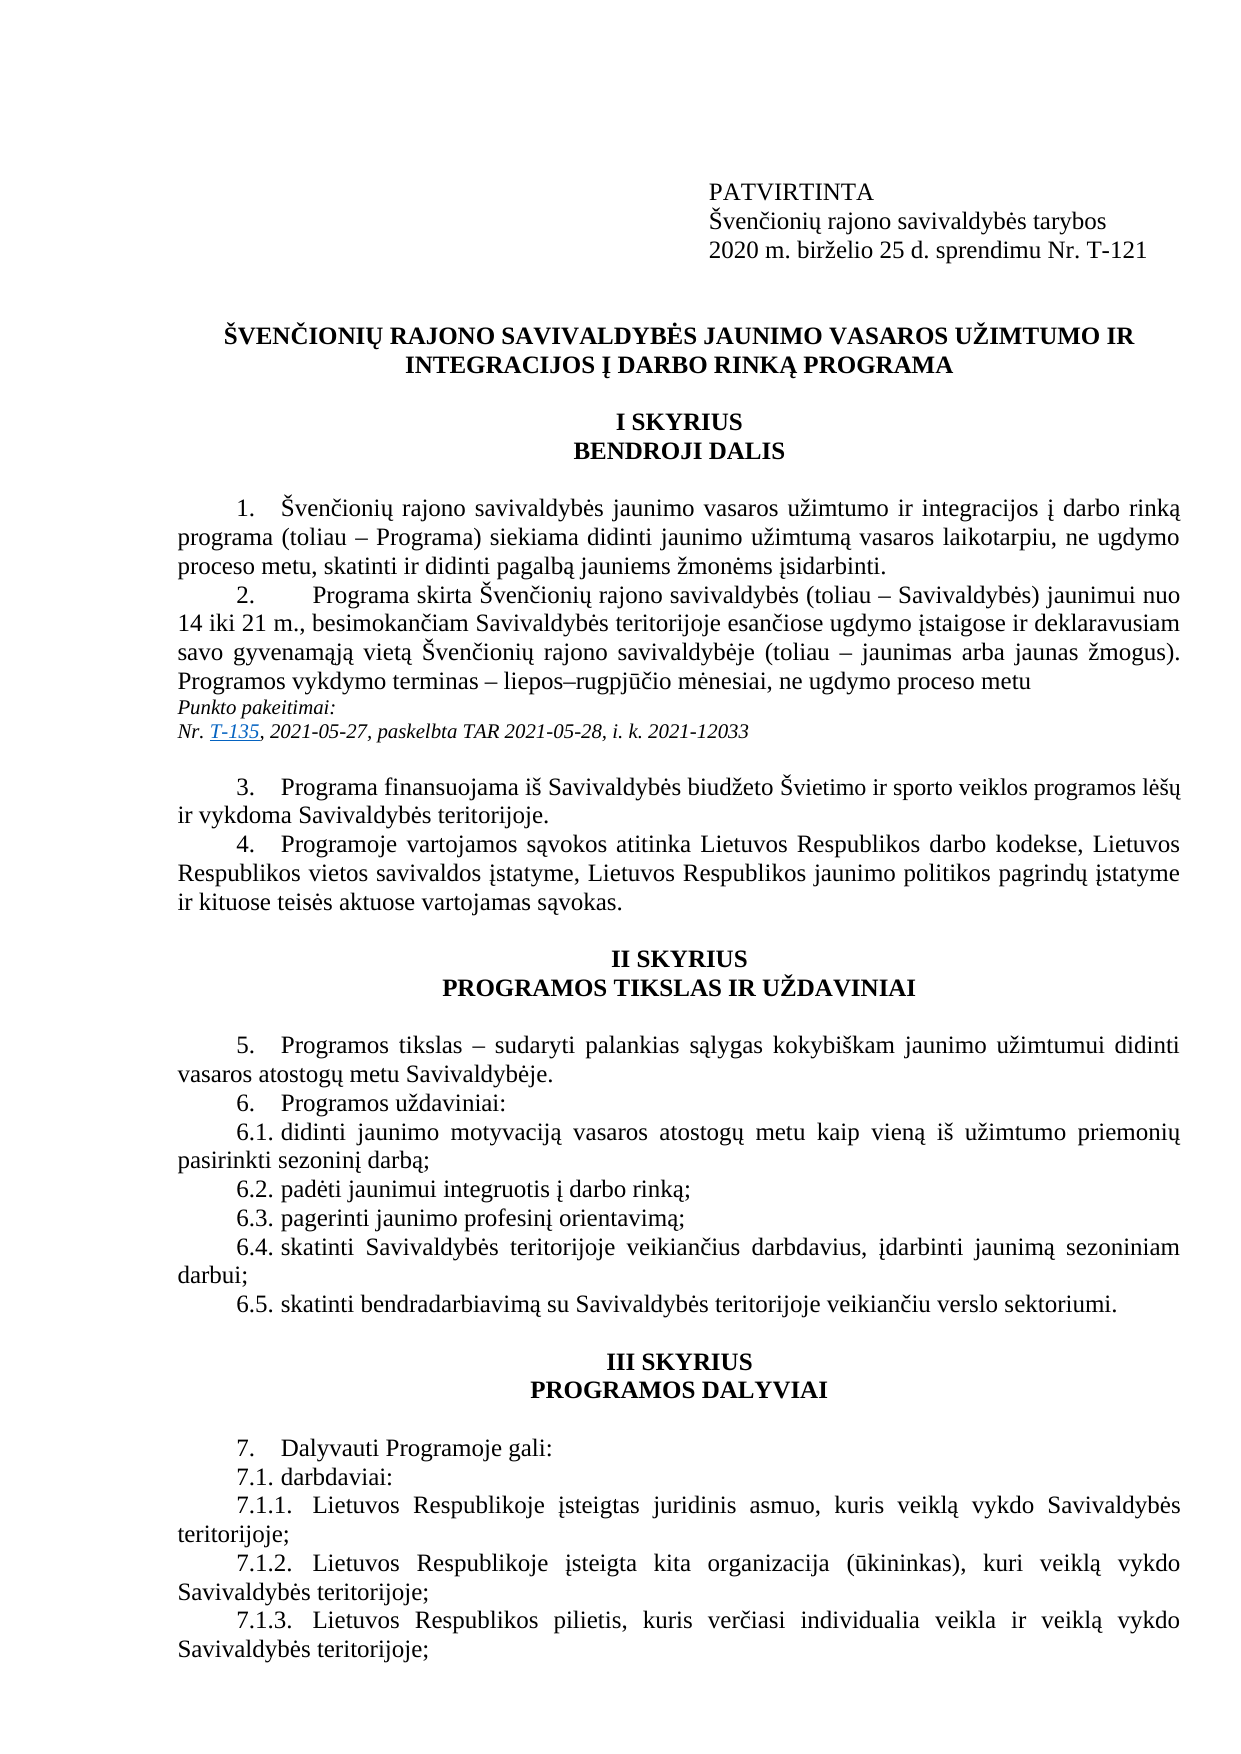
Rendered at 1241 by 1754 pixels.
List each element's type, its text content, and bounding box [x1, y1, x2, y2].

text 7. Dalyvauti Programoje gali: [177, 1433, 1181, 1462]
text II SKYRIUS [177, 944, 1181, 973]
text 6.1. didinti jaunimo motyvaciją vasaros atostogų metu kaip vieną iš užimtumo priemonių pasirinkti sezoninį darbą; [177, 1117, 1181, 1174]
text 1. Švenčionių rajono savivaldybės jaunimo vasaros užimtumo ir integracijos į darbo rinką programa (toliau – Programa) siekiama didinti jaunimo užimtumą vasaros laikotarpiu, ne ugdymo proceso metu, skatinti ir didinti pagalbą jauniems žmonėms įsidarbinti. [177, 493, 1181, 580]
text 2020 m. birželio 25 d. sprendimu Nr. T-121 [177, 235, 1181, 263]
text 3. Programa finansuojama iš Savivaldybės biudžeto Švietimo ir sporto veiklos programos lėšų ir vykdoma Savivaldybės teritorijoje. [177, 772, 1181, 829]
text 7.1.2. Lietuvos Respublikoje įsteigta kita organizacija (ūkininkas), kuri veiklą vykdo Savivaldybės teritorijoje; [177, 1548, 1181, 1605]
text 5. Programos tikslas – sudaryti palankias sąlygas kokybiškam jaunimo užimtumui didinti vasaros atostogų metu Savivaldybėje. [177, 1030, 1181, 1088]
text 4. Programoje vartojamos sąvokos atitinka Lietuvos Respublikos darbo kodekse, Lietuvos Respublikos vietos savivaldos įstatyme, Lietuvos Respublikos jaunimo politikos pagrindų įstatyme ir kituose teisės aktuose vartojamas sąvokas. [177, 829, 1181, 915]
text BENDROJI DALIS [177, 436, 1181, 465]
text Švenčionių rajono savivaldybės tarybos [177, 206, 1181, 235]
text 6.3. pagerinti jaunimo profesinį orientavimą; [177, 1203, 1181, 1232]
text 2. Programa skirta Švenčionių rajono savivaldybės (toliau – Savivaldybės) jaunimui nuo 14 iki 21 m., besimokančiam Savivaldybės teritorijoje esančiose ugdymo įstaigose ir deklaravusiam savo gyvenamąją vietą Švenčionių rajono savivaldybėje (toliau – jaunimas arba jaunas žmogus). Programos vykdymo terminas – liepos–rugpjūčio mėnesiai, ne ugdymo proceso metu [177, 580, 1181, 695]
text 7.1.1. Lietuvos Respublikoje įsteigtas juridinis asmuo, kuris veiklą vykdo Savivaldybės teritorijoje; [177, 1490, 1181, 1548]
text Nr. T-135, 2021-05-27, paskelbta TAR 2021-05-28, i. k. 2021-12033 [177, 719, 1181, 743]
text 7.1. darbdaviai: [177, 1462, 1181, 1490]
text III SKYRIUS [177, 1347, 1181, 1375]
text PROGRAMOS TIKSLAS IR UŽDAVINIAI [177, 973, 1181, 1002]
text 6.2. padėti jaunimui integruotis į darbo rinką; [177, 1174, 1181, 1203]
text PROGRAMOS DALYVIAI [177, 1375, 1181, 1404]
text 6.5. skatinti bendradarbiavimą su Savivaldybės teritorijoje veikiančiu verslo sektoriumi. [177, 1289, 1181, 1318]
text 6.4. skatinti Savivaldybės teritorijoje veikiančius darbdavius, įdarbinti jaunimą sezoniniam darbui; [177, 1232, 1181, 1289]
text 6. Programos uždaviniai: [177, 1088, 1181, 1117]
text ŠVENČIONIŲ RAJONO SAVIVALDYBĖS JAUNIMO VASAROS UŽIMTUMO IR INTEGRACIJOS Į DARBO RINKĄ PROGRAMA [177, 321, 1181, 378]
text PATVIRTINTA [177, 177, 1181, 206]
text 7.1.3. Lietuvos Respublikos pilietis, kuris verčiasi individualia veikla ir veiklą vykdo Savivaldybės teritorijoje; [177, 1605, 1181, 1663]
text Punkto pakeitimai: [177, 695, 1181, 719]
text I SKYRIUS [177, 407, 1181, 436]
